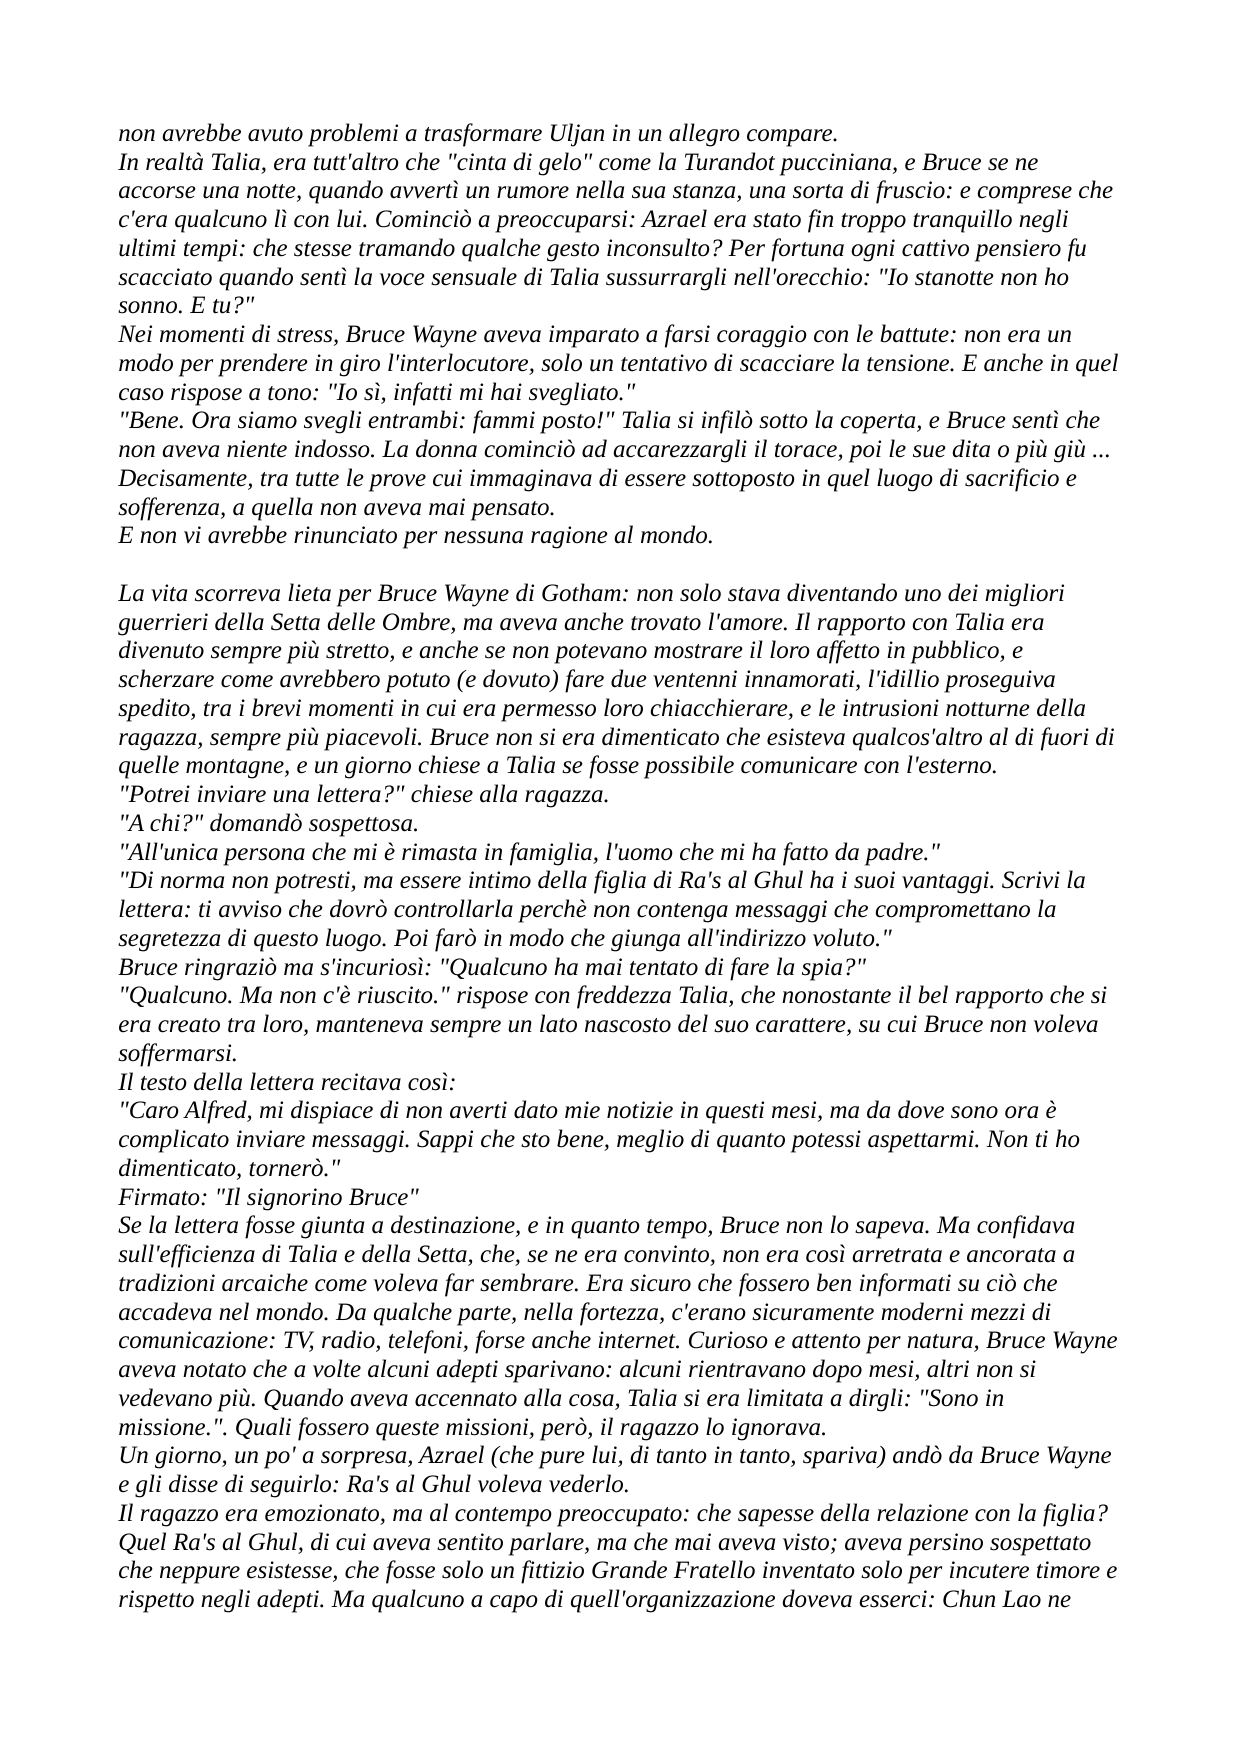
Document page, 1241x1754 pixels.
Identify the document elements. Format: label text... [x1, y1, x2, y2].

text "Potrei inviare una lettera?" chiese alla ragazza. [118, 779, 1122, 808]
text In realtà Talia, era tutt'altro che "cinta di gelo" come la Turandot pucciniana, e Bruce se ne accorse una notte, quando avvertì un rumore nella sua stanza, una sorta di fruscio: e comprese che c'era qualcuno lì con lui. Cominciò a preoccuparsi: Azrael era stato fin troppo tranquillo negli ultimi tempi: che stesse tramando qualche gesto inconsulto? Per fortuna ogni cattivo pensiero fu scacciato quando sentì la voce sensuale di Talia sussurrargli nell'orecchio: "Io stanotte non ho sonno. E tu?" [118, 147, 1122, 319]
text "A chi?" domandò sospettosa. [118, 808, 1122, 837]
text Un giorno, un po' a sorpresa, Azrael (che pure lui, di tanto in tanto, spariva) andò da Bruce Wayne e gli disse di seguirlo: Ra's al Ghul voleva vederlo. [118, 1441, 1122, 1498]
text "Di norma non potresti, ma essere intimo della figlia di Ra's al Ghul ha i suoi vantaggi. Scrivi la lettera: ti avviso che dovrò controllarla perchè non contenga messaggi che compromettano la segretezza di questo luogo. Poi farò in modo che giunga all'indirizzo voluto." [118, 866, 1122, 952]
text Il testo della lettera recitava così: [118, 1067, 1122, 1096]
text Il ragazzo era emozionato, ma al contempo preoccupato: che sapesse della relazione con la figlia? [118, 1498, 1122, 1527]
text La vita scorreva lieta per Bruce Wayne di Gotham: non solo stava diventando uno dei migliori guerrieri della Setta delle Ombre, ma aveva anche trovato l'amore. Il rapporto con Talia era divenuto sempre più stretto, e anche se non potevano mostrare il loro affetto in pubblico, e scherzare come avrebbero potuto (e dovuto) fare due ventenni innamorati, l'idillio proseguiva spedito, tra i brevi momenti in cui era permesso loro chiacchierare, e le intrusioni notturne della ragazza, sempre più piacevoli. Bruce non si era dimenticato che esisteva qualcos'altro al di fuori di quelle montagne, e un giorno chiese a Talia se fosse possibile comunicare con l'esterno. [118, 578, 1122, 779]
text "Qualcuno. Ma non c'è riuscito." rispose con freddezza Talia, che nonostante il bel rapporto che si era creato tra loro, manteneva sempre un lato nascosto del suo carattere, su cui Bruce non voleva soffermarsi. [118, 981, 1122, 1067]
text non avrebbe avuto problemi a trasformare Uljan in un allegro compare. [118, 118, 1122, 147]
text "Caro Alfred, mi dispiace di non averti dato mie notizie in questi mesi, ma da dove sono ora è complicato inviare messaggi. Sappi che sto bene, meglio di quanto potessi aspettarmi. Non ti ho dimenticato, tornerò." [118, 1096, 1122, 1182]
text Firmato: "Il signorino Bruce" [118, 1182, 1122, 1211]
text Nei momenti di stress, Bruce Wayne aveva imparato a farsi coraggio con le battute: non era un modo per prendere in giro l'interlocutore, solo un tentativo di scacciare la tensione. E anche in quel caso rispose a tono: "Io sì, infatti mi hai svegliato." [118, 319, 1122, 406]
text Bruce ringraziò ma s'incuriosì: "Qualcuno ha mai tentato di fare la spia?" [118, 952, 1122, 981]
text "Bene. Ora siamo svegli entrambi: fammi posto!" Talia si infilò sotto la coperta, e Bruce sentì che non aveva niente indosso. La donna cominciò ad accarezzargli il torace, poi le sue dita o più giù ... Decisamente, tra tutte le prove cui immaginava di essere sottoposto in quel luogo di sacrificio e sofferenza, a quella non aveva mai pensato. [118, 406, 1122, 521]
text Quel Ra's al Ghul, di cui aveva sentito parlare, ma che mai aveva visto; aveva persino sospettato che neppure esistesse, che fosse solo un fittizio Grande Fratello inventato solo per incutere timore e rispetto negli adepti. Ma qualcuno a capo di quell'organizzazione doveva esserci: Chun Lao ne [118, 1527, 1122, 1613]
text "All'unica persona che mi è rimasta in famiglia, l'uomo che mi ha fatto da padre." [118, 837, 1122, 866]
text Se la lettera fosse giunta a destinazione, e in quanto tempo, Bruce non lo sapeva. Ma confidava sull'efficienza di Talia e della Setta, che, se ne era convinto, non era così arretrata e ancorata a tradizioni arcaiche come voleva far sembrare. Era sicuro che fossero ben informati su ciò che accadeva nel mondo. Da qualche parte, nella fortezza, c'erano sicuramente moderni mezzi di comunicazione: TV, radio, telefoni, forse anche internet. Curioso e attento per natura, Bruce Wayne aveva notato che a volte alcuni adepti sparivano: alcuni rientravano dopo mesi, altri non si vedevano più. Quando aveva accennato alla cosa, Talia si era limitata a dirgli: "Sono in missione.". Quali fossero queste missioni, però, il ragazzo lo ignorava. [118, 1211, 1122, 1441]
text E non vi avrebbe rinunciato per nessuna ragione al mondo. [118, 521, 1122, 549]
